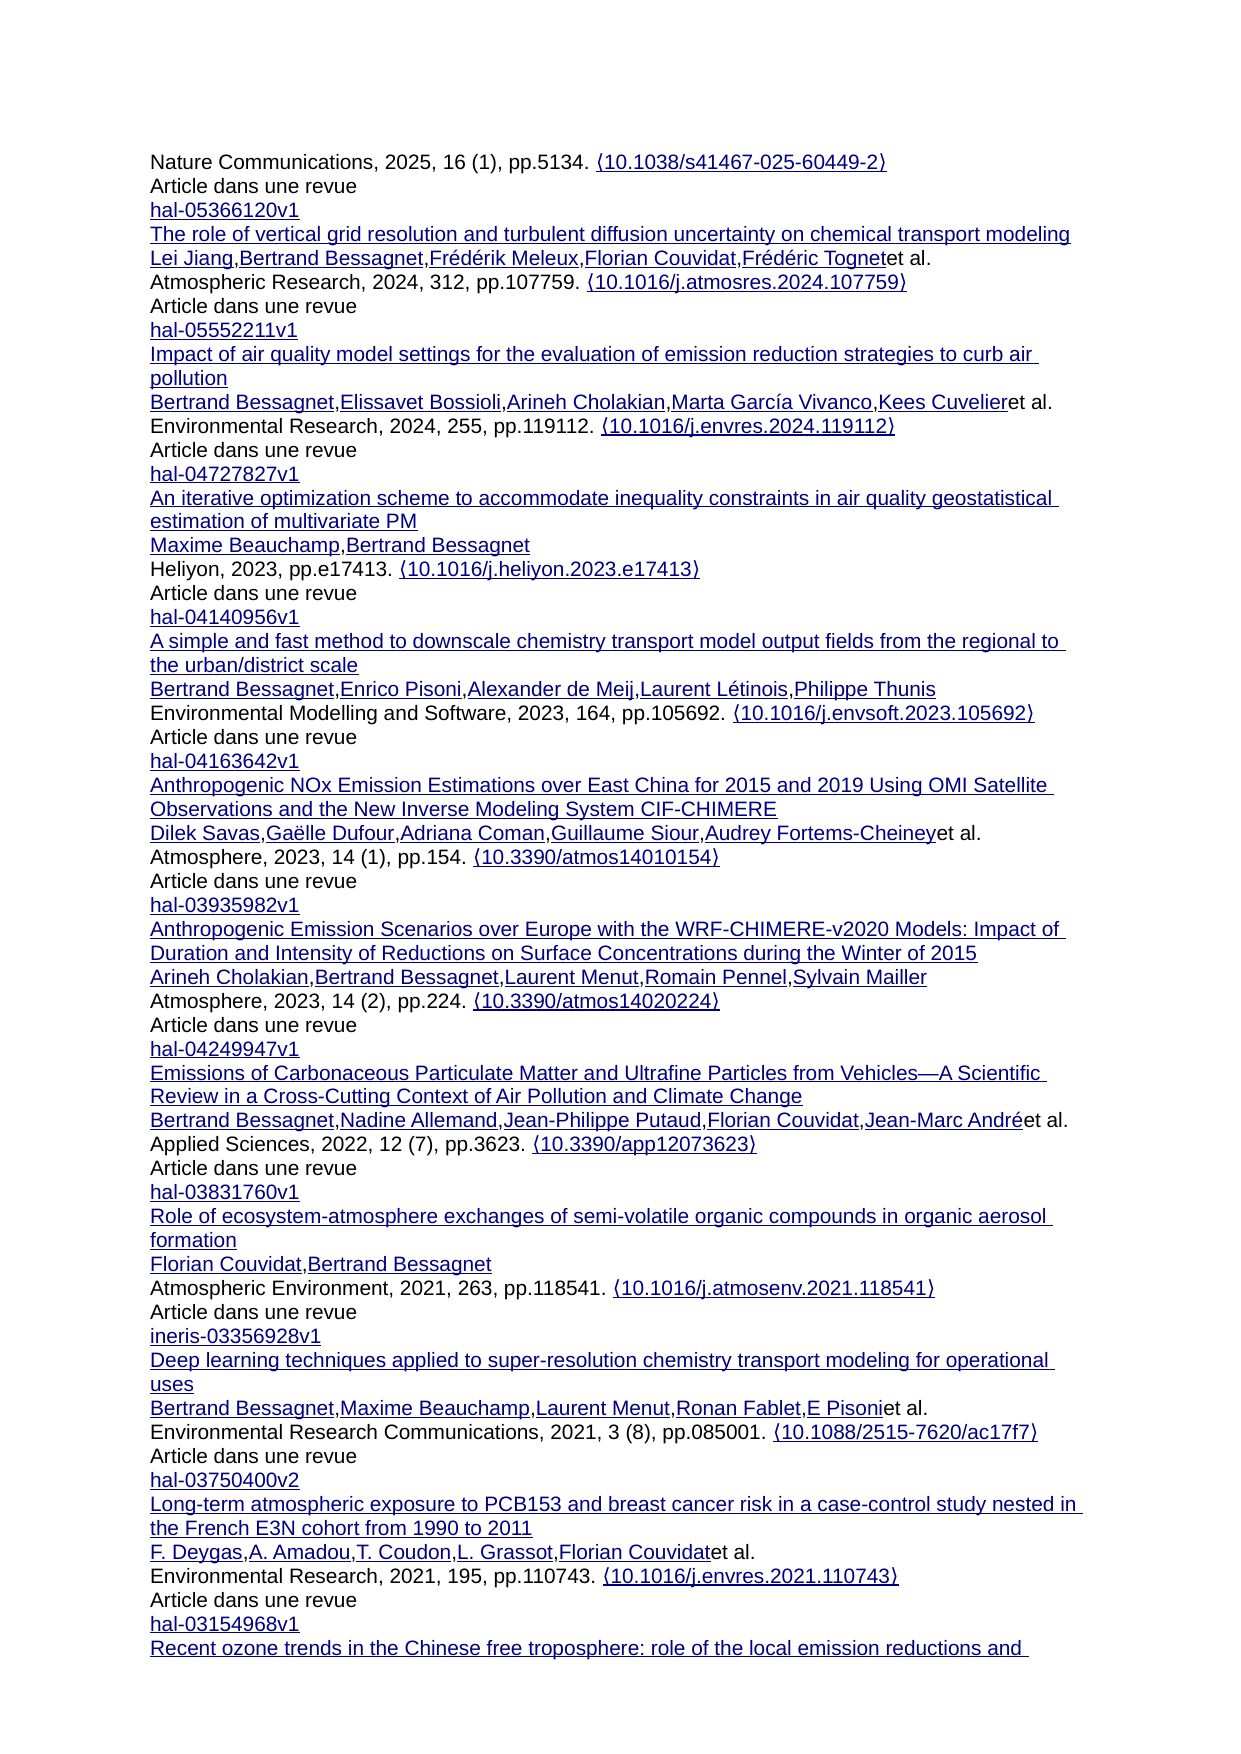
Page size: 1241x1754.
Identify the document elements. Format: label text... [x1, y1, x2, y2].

table_cell Impact of air quality model settings for the evaluation of emission reduction strategies to curb air pollution Bertrand Bessagnet,Elissavet Bossioli,Arineh Cholakian,Marta García Vivanco,Kees Cuvelieret al. Environmental Research, 2024, 255, pp.119112. ⟨10.1016/j.envres.2024.119112⟩ Article dans une revue hal-04727827v1 [150, 342, 1090, 485]
table_cell Long-term atmospheric exposure to PCB153 and breast cancer risk in a case-control study nested in the French E3N cohort from 1990 to 2011 F. Deygas,A. Amadou,T. Coudon,L. Grassot,Florian Couvidatet al. Environmental Research, 2021, 195, pp.110743. ⟨10.1016/j.envres.2021.110743⟩ Article dans une revue hal-03154968v1 [150, 1492, 1090, 1635]
table_cell An iterative optimization scheme to accommodate inequality constraints in air quality geostatistical estimation of multivariate PM Maxime Beauchamp,Bertrand Bessagnet Heliyon, 2023, pp.e17413. ⟨10.1016/j.heliyon.2023.e17413⟩ Article dans une revue hal-04140956v1 [150, 485, 1090, 629]
table_cell Recent ozone trends in the Chinese free troposphere: role of the local emission reductions and [150, 1635, 1090, 1659]
table_cell Nature Communications, 2025, 16 (1), pp.5134. ⟨10.1038/s41467-025-60449-2⟩ Article dans une revue hal-05366120v1 [150, 150, 1090, 222]
table_cell Role of ecosystem-atmosphere exchanges of semi-volatile organic compounds in organic aerosol formation Florian Couvidat,Bertrand Bessagnet Atmospheric Environment, 2021, 263, pp.118541. ⟨10.1016/j.atmosenv.2021.118541⟩ Article dans une revue ineris-03356928v1 [150, 1204, 1090, 1348]
table_cell Emissions of Carbonaceous Particulate Matter and Ultrafine Particles from Vehicles—A Scientific Review in a Cross-Cutting Context of Air Pollution and Climate Change Bertrand Bessagnet,Nadine Allemand,Jean-Philippe Putaud,Florian Couvidat,Jean-Marc Andréet al. Applied Sciences, 2022, 12 (7), pp.3623. ⟨10.3390/app12073623⟩ Article dans une revue hal-03831760v1 [150, 1060, 1090, 1204]
table_cell The role of vertical grid resolution and turbulent diffusion uncertainty on chemical transport modeling Lei Jiang,Bertrand Bessagnet,Frédérik Meleux,Florian Couvidat,Frédéric Tognetet al. Atmospheric Research, 2024, 312, pp.107759. ⟨10.1016/j.atmosres.2024.107759⟩ Article dans une revue hal-05552211v1 [150, 222, 1090, 342]
table_cell Deep learning techniques applied to super-resolution chemistry transport modeling for operational uses Bertrand Bessagnet,Maxime Beauchamp,Laurent Menut,Ronan Fablet,E Pisoniet al. Environmental Research Communications, 2021, 3 (8), pp.085001. ⟨10.1088/2515-7620/ac17f7⟩ Article dans une revue hal-03750400v2 [150, 1348, 1090, 1492]
table_cell A simple and fast method to downscale chemistry transport model output fields from the regional to the urban/district scale Bertrand Bessagnet,Enrico Pisoni,Alexander de Meij,Laurent Létinois,Philippe Thunis Environmental Modelling and Software, 2023, 164, pp.105692. ⟨10.1016/j.envsoft.2023.105692⟩ Article dans une revue hal-04163642v1 [150, 629, 1090, 773]
table_cell Anthropogenic Emission Scenarios over Europe with the WRF-CHIMERE-v2020 Models: Impact of Duration and Intensity of Reductions on Surface Concentrations during the Winter of 2015 Arineh Cholakian,Bertrand Bessagnet,Laurent Menut,Romain Pennel,Sylvain Mailler Atmosphere, 2023, 14 (2), pp.224. ⟨10.3390/atmos14020224⟩ Article dans une revue hal-04249947v1 [150, 917, 1090, 1060]
table_cell Anthropogenic NOx Emission Estimations over East China for 2015 and 2019 Using OMI Satellite Observations and the New Inverse Modeling System CIF-CHIMERE Dilek Savas,Gaëlle Dufour,Adriana Coman,Guillaume Siour,Audrey Fortems-Cheineyet al. Atmosphere, 2023, 14 (1), pp.154. ⟨10.3390/atmos14010154⟩ Article dans une revue hal-03935982v1 [150, 773, 1090, 917]
